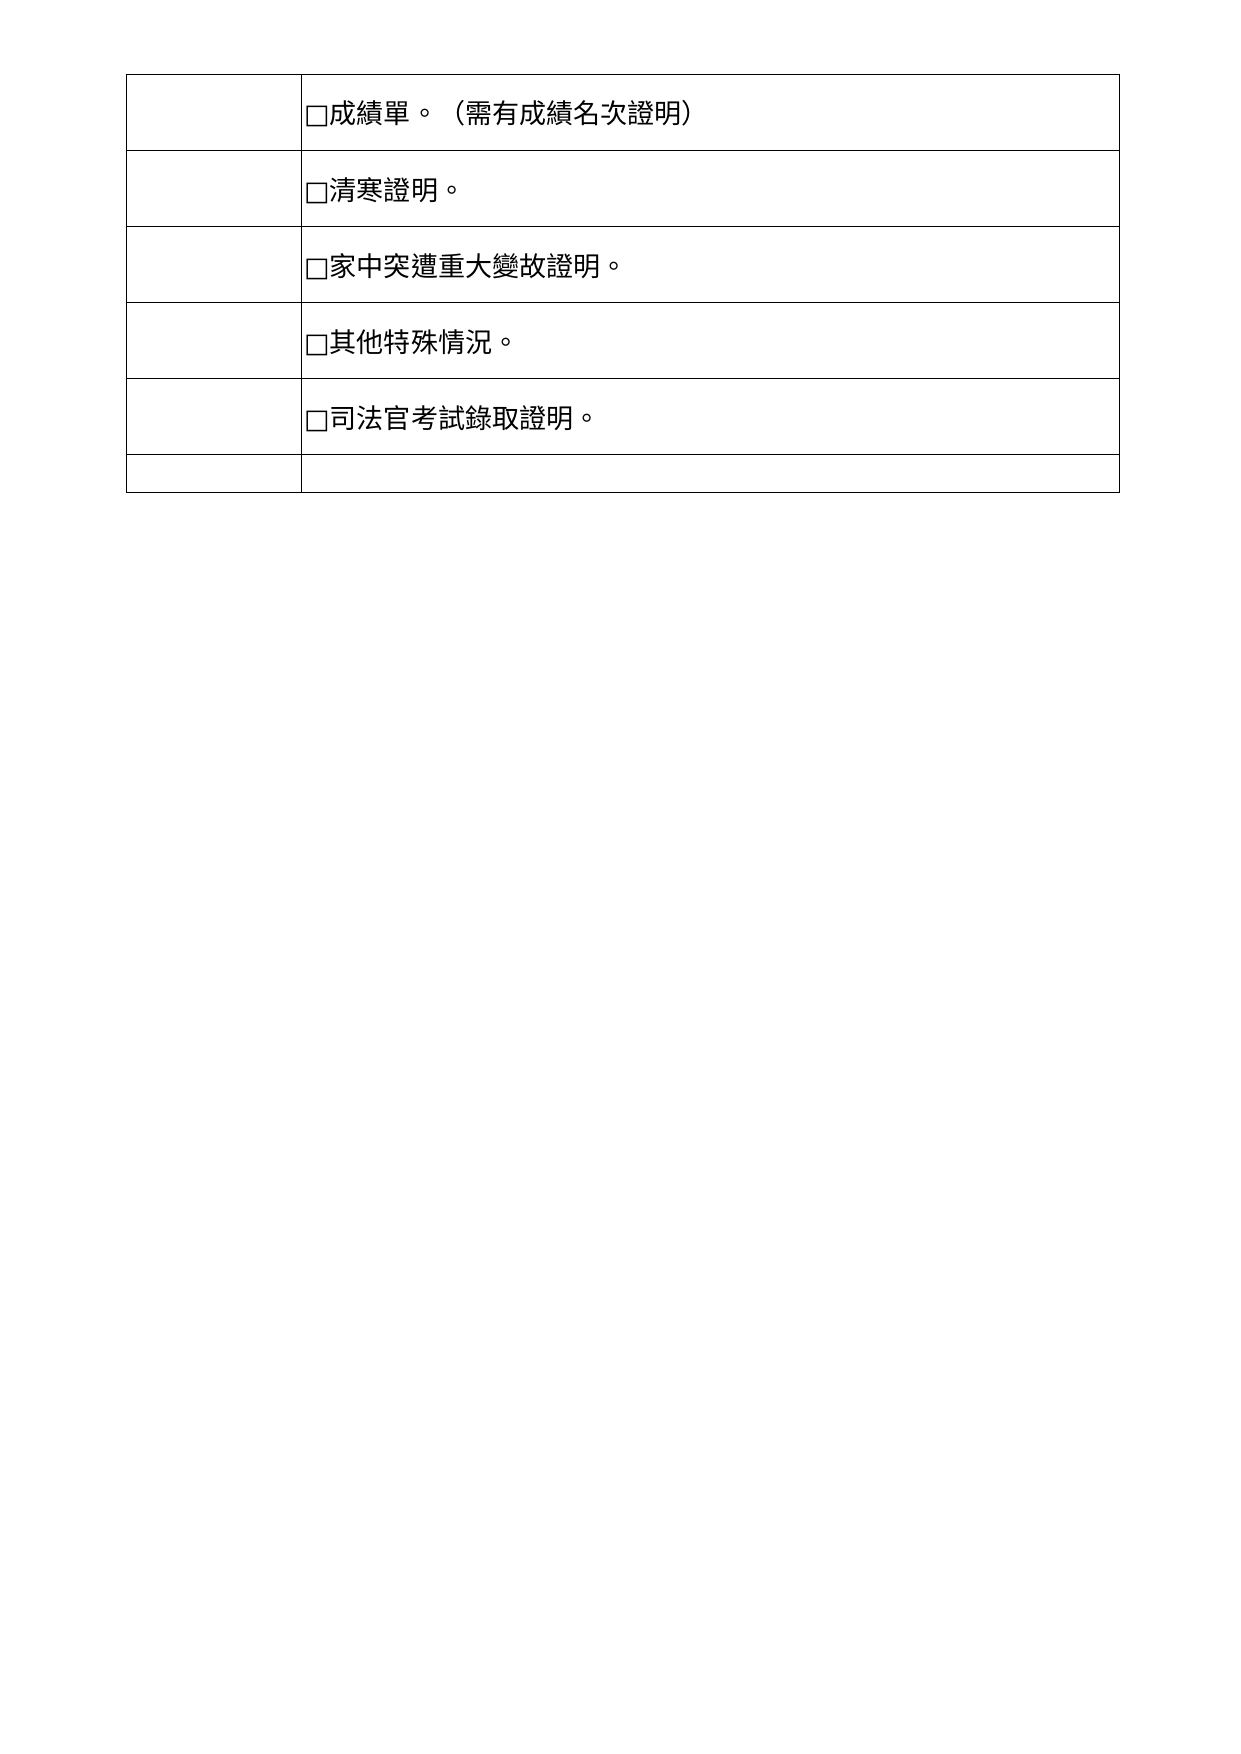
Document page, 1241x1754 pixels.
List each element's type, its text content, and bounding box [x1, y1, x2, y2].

table_cell □司法官考試錄取證明。 [302, 379, 1119, 454]
table_cell [127, 227, 301, 302]
table_cell [302, 455, 1119, 492]
table_cell [127, 151, 301, 226]
table_cell □家中突遭重大變故證明。 [302, 227, 1119, 302]
table_cell □其他特殊情況。 [302, 303, 1119, 378]
table_cell [127, 303, 301, 378]
table_cell [127, 379, 301, 454]
table_cell □清寒證明。 [302, 151, 1119, 226]
table_cell □成績單。（需有成績名次證明） [302, 75, 1119, 150]
table_cell [127, 75, 301, 150]
table_cell [127, 455, 301, 492]
